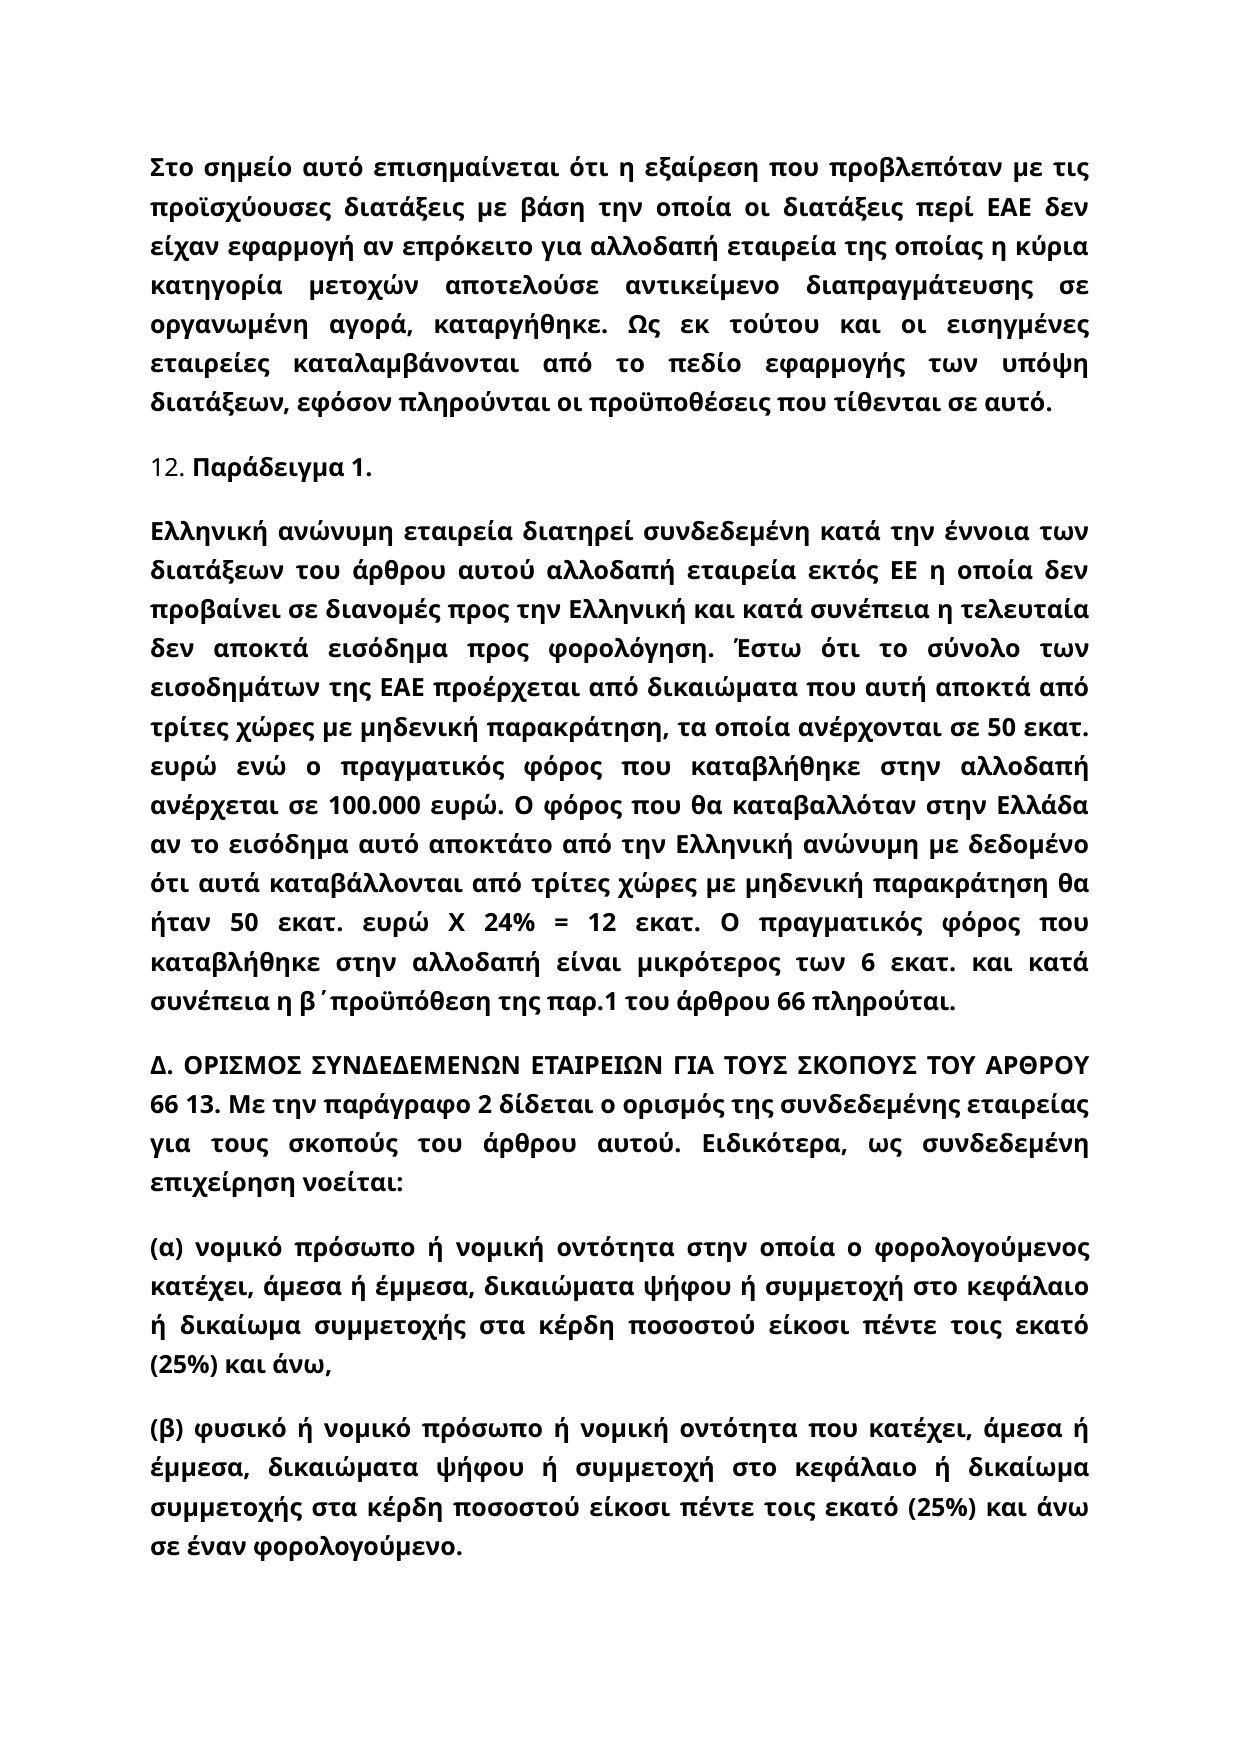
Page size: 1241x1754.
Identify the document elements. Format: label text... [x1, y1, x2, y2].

text (β) φυσικό ή νομικό πρόσωπο ή νομική οντότητα που κατέχει, άμεσα ή έμμεσα, δικαιώματα ψήφου ή συμμετοχή στο κεφάλαιο ή δικαίωμα συμμετοχής στα κέρδη ποσοστού είκοσι πέντε τοις εκατό (25%) και άνω σε έναν φορολογούμενο. [150, 1411, 1090, 1562]
text Στο σημείο αυτό επισημαίνεται ότι η εξαίρεση που προβλεπόταν με τις προϊσχύουσες διατάξεις με βάση την οποία οι διατάξεις περί ΕΑΕ δεν είχαν εφαρμογή αν επρόκειτο για αλλοδαπή εταιρεία της οποίας η κύρια κατηγορία μετοχών αποτελούσε αντικείμενο διαπραγμάτευσης σε οργανωμένη αγορά, καταργήθηκε. Ως εκ τούτου και οι εισηγμένες εταιρείες καταλαμβάνονται από το πεδίο εφαρμογής των υπόψη διατάξεων, εφόσον πληρούνται οι προϋποθέσεις που τίθενται σε αυτό. [150, 150, 1090, 419]
text (α) νομικό πρόσωπο ή νομική οντότητα στην οποία ο φορολογούμενος κατέχει, άμεσα ή έμμεσα, δικαιώματα ψήφου ή συμμετοχή στο κεφάλαιο ή δικαίωμα συμμετοχής στα κέρδη ποσοστού είκοσι πέντε τοις εκατό (25%) και άνω, [150, 1229, 1090, 1381]
text Δ. ΟΡΙΣΜΟΣ ΣΥΝΔΕΔΕΜΕΝΩΝ ΕΤΑΙΡΕΙΩΝ ΓΙΑ ΤΟΥΣ ΣΚΟΠΟΥΣ ΤΟΥ ΑΡΘΡΟΥ 66 13. Με την παράγραφο 2 δίδεται ο ορισμός της συνδεδεμένης εταιρείας για τους σκοπούς του άρθρου αυτού. Ειδικότερα, ως συνδεδεμένη επιχείρηση νοείται: [150, 1047, 1090, 1199]
text Ελληνική ανώνυμη εταιρεία διατηρεί συνδεδεμένη κατά την έννοια των διατάξεων του άρθρου αυτού αλλοδαπή εταιρεία εκτός ΕΕ η οποία δεν προβαίνει σε διανομές προς την Ελληνική και κατά συνέπεια η τελευταία δεν αποκτά εισόδημα προς φορολόγηση. Έστω ότι το σύνολο των εισοδημάτων της ΕΑΕ προέρχεται από δικαιώματα που αυτή αποκτά από τρίτες χώρες με μηδενική παρακράτηση, τα οποία ανέρχονται σε 50 εκατ. ευρώ ενώ ο πραγματικός φόρος που καταβλήθηκε στην αλλοδαπή ανέρχεται σε 100.000 ευρώ. Ο φόρος που θα καταβαλλόταν στην Ελλάδα αν το εισόδημα αυτό αποκτάτο από την Ελληνική ανώνυμη με δεδομένο ότι αυτά καταβάλλονται από τρίτες χώρες με μηδενική παρακράτηση θα ήταν 50 εκατ. ευρώ Χ 24% = 12 εκατ. Ο πραγματικός φόρος που καταβλήθηκε στην αλλοδαπή είναι μικρότερος των 6 εκατ. και κατά συνέπεια η β΄προϋπόθεση της παρ.1 του άρθρου 66 πληρούται. [150, 513, 1090, 1017]
text 12. Παράδειγμα 1. [150, 449, 1090, 483]
